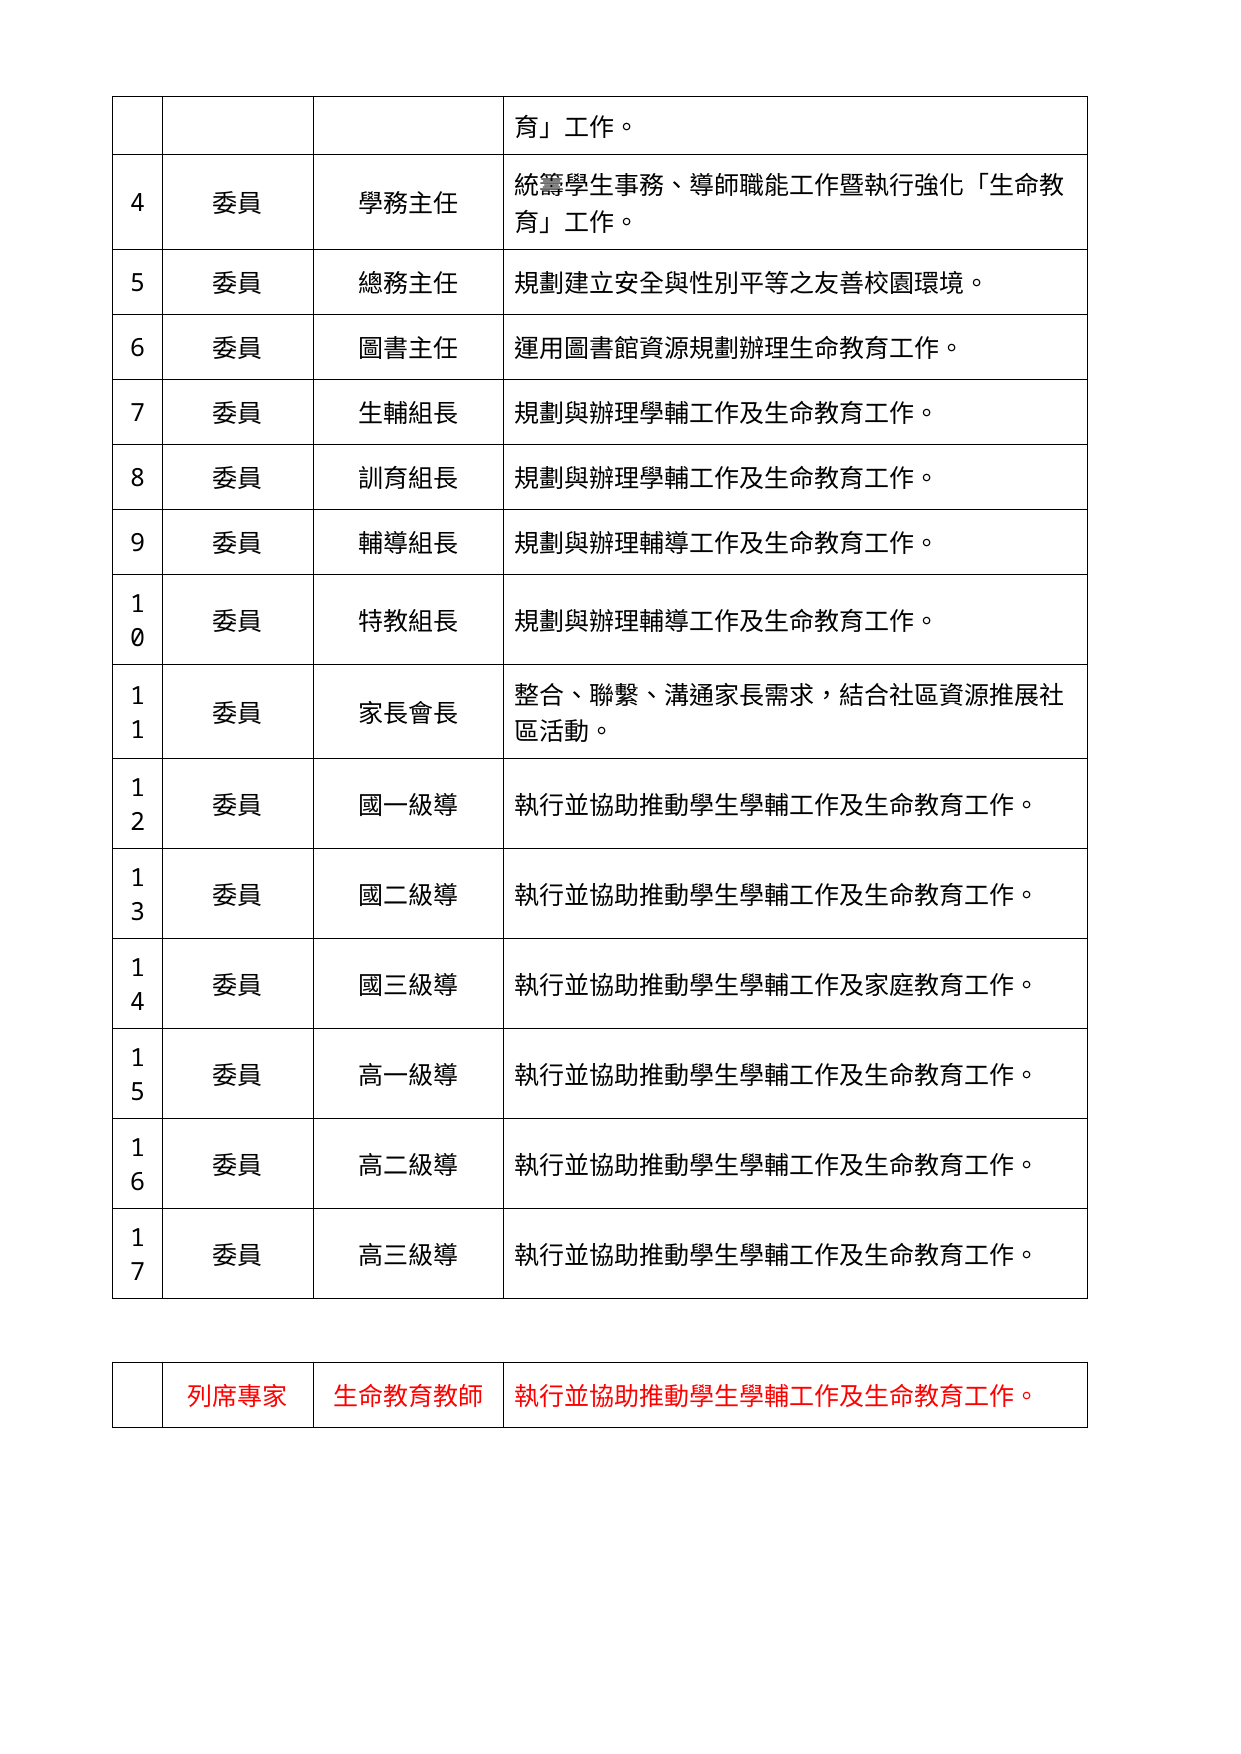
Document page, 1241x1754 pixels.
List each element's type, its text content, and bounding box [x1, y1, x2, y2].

table_cell 6 [113, 315, 162, 379]
table_cell 訓育組長 [314, 445, 503, 509]
table_cell 家長會長 [314, 665, 503, 758]
table_cell 規劃與辦理輔導工作及生命教育工作。 [504, 510, 1087, 574]
table_cell 委員 [163, 1119, 313, 1208]
table_cell 委員 [163, 575, 313, 664]
table_cell 委員 [163, 380, 313, 444]
table_cell 執行並協助推動學生學輔工作及生命教育工作。 [504, 759, 1087, 848]
table_cell 育」工作。 [504, 97, 1087, 154]
table_cell 4 [113, 155, 162, 249]
table_cell 委員 [163, 510, 313, 574]
table_cell 特教組長 [314, 575, 503, 664]
table_cell 整合、聯繫、溝通家長需求，結合社區資源推展社區活動。 [504, 665, 1087, 758]
table_cell 學務主任 [314, 155, 503, 249]
table_cell 統籌學生事務、導師職能工作暨執行強化「生命教育」工作。 [504, 155, 1087, 249]
table_cell 執行並協助推動學生學輔工作及家庭教育工作。 [504, 939, 1087, 1028]
table_cell 執行並協助推動學生學輔工作及生命教育工作。 [504, 1029, 1087, 1118]
table_cell 委員 [163, 849, 313, 938]
table_cell 委員 [163, 665, 313, 758]
table_cell 14 [113, 939, 162, 1028]
table_cell 高二級導 [314, 1119, 503, 1208]
table_cell 執行並協助推動學生學輔工作及生命教育工作。 [504, 1209, 1087, 1298]
table_header 生命教育教師 [314, 1363, 503, 1427]
table_cell 委員 [163, 315, 313, 379]
table_cell 10 [113, 575, 162, 664]
table_cell 國三級導 [314, 939, 503, 1028]
table_cell 執行並協助推動學生學輔工作及生命教育工作。 [504, 849, 1087, 938]
table_cell 15 [113, 1029, 162, 1118]
table_cell 國一級導 [314, 759, 503, 848]
table_cell 8 [113, 445, 162, 509]
table_cell 9 [113, 510, 162, 574]
table_cell 圖書主任 [314, 315, 503, 379]
table_cell 委員 [163, 250, 313, 314]
table_cell 高一級導 [314, 1029, 503, 1118]
table_cell 委員 [163, 445, 313, 509]
table_cell 7 [113, 380, 162, 444]
table_cell 委員 [163, 939, 313, 1028]
table_cell 輔導組長 [314, 510, 503, 574]
table_cell [163, 97, 313, 154]
table_cell [113, 97, 162, 154]
table_cell 委員 [163, 759, 313, 848]
table_cell 11 [113, 665, 162, 758]
table_cell 16 [113, 1119, 162, 1208]
table_cell 委員 [163, 1209, 313, 1298]
table_cell 規劃與辦理輔導工作及生命教育工作。 [504, 575, 1087, 664]
table_cell [314, 97, 503, 154]
table_cell 規劃建立安全與性別平等之友善校園環境。 [504, 250, 1087, 314]
table_cell 13 [113, 849, 162, 938]
table_cell 委員 [163, 1029, 313, 1118]
table_cell 總務主任 [314, 250, 503, 314]
table_cell 執行並協助推動學生學輔工作及生命教育工作。 [504, 1119, 1087, 1208]
table_cell 國二級導 [314, 849, 503, 938]
table_cell 運用圖書館資源規劃辦理生命教育工作。 [504, 315, 1087, 379]
table_cell 5 [113, 250, 162, 314]
table_cell 生輔組長 [314, 380, 503, 444]
table_cell 委員 [163, 155, 313, 249]
table_cell 高三級導 [314, 1209, 503, 1298]
table_header [113, 1363, 162, 1427]
table_header 列席專家 [163, 1363, 313, 1427]
table_cell 17 [113, 1209, 162, 1298]
table_cell 12 [113, 759, 162, 848]
table_cell 規劃與辦理學輔工作及生命教育工作。 [504, 380, 1087, 444]
table_header 執行並協助推動學生學輔工作及生命教育工作。 [504, 1363, 1087, 1427]
table_cell 規劃與辦理學輔工作及生命教育工作。 [504, 445, 1087, 509]
